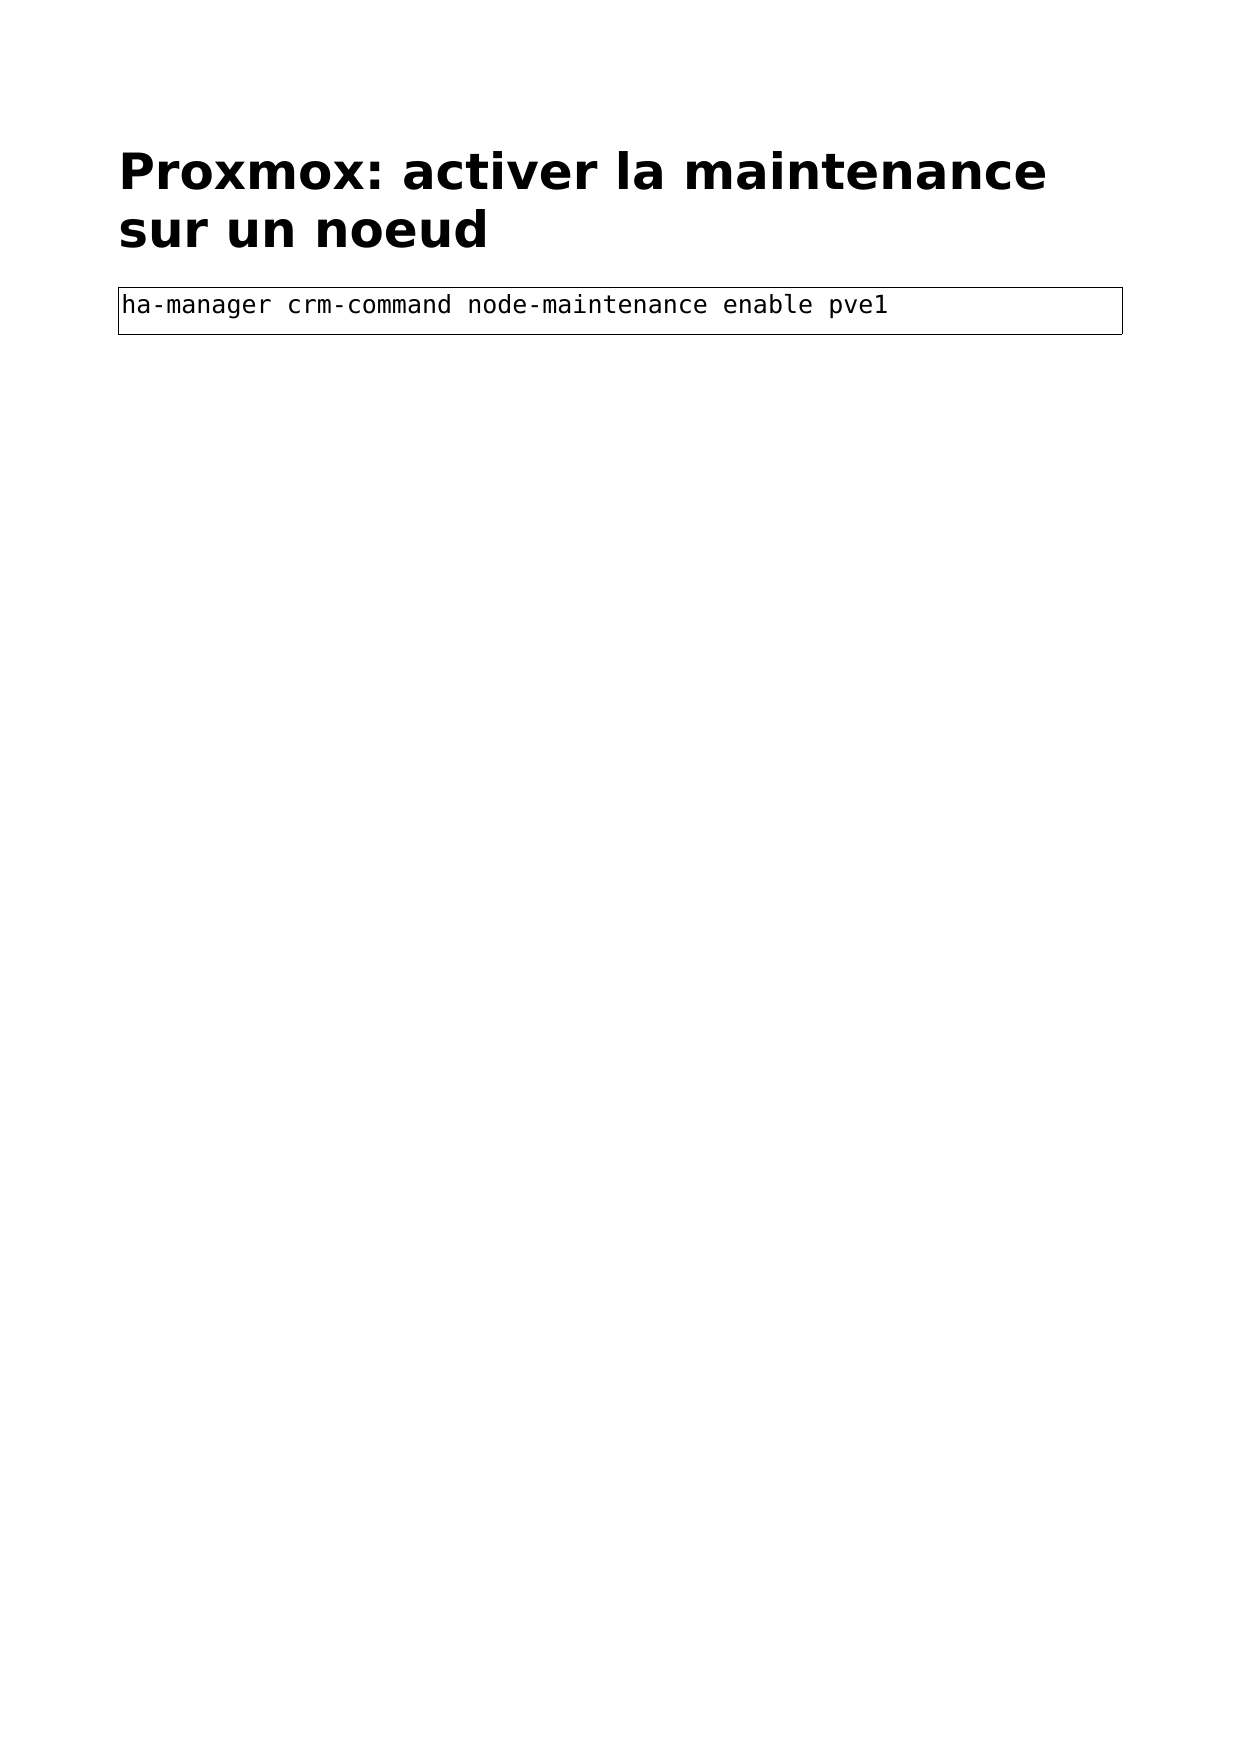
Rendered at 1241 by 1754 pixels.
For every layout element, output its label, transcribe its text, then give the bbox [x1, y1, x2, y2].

table_header ha-manager crm-command node-maintenance enable pve1 [119, 288, 1122, 334]
subtitle Proxmox: activer la maintenance sur un noeud [118, 143, 1122, 259]
